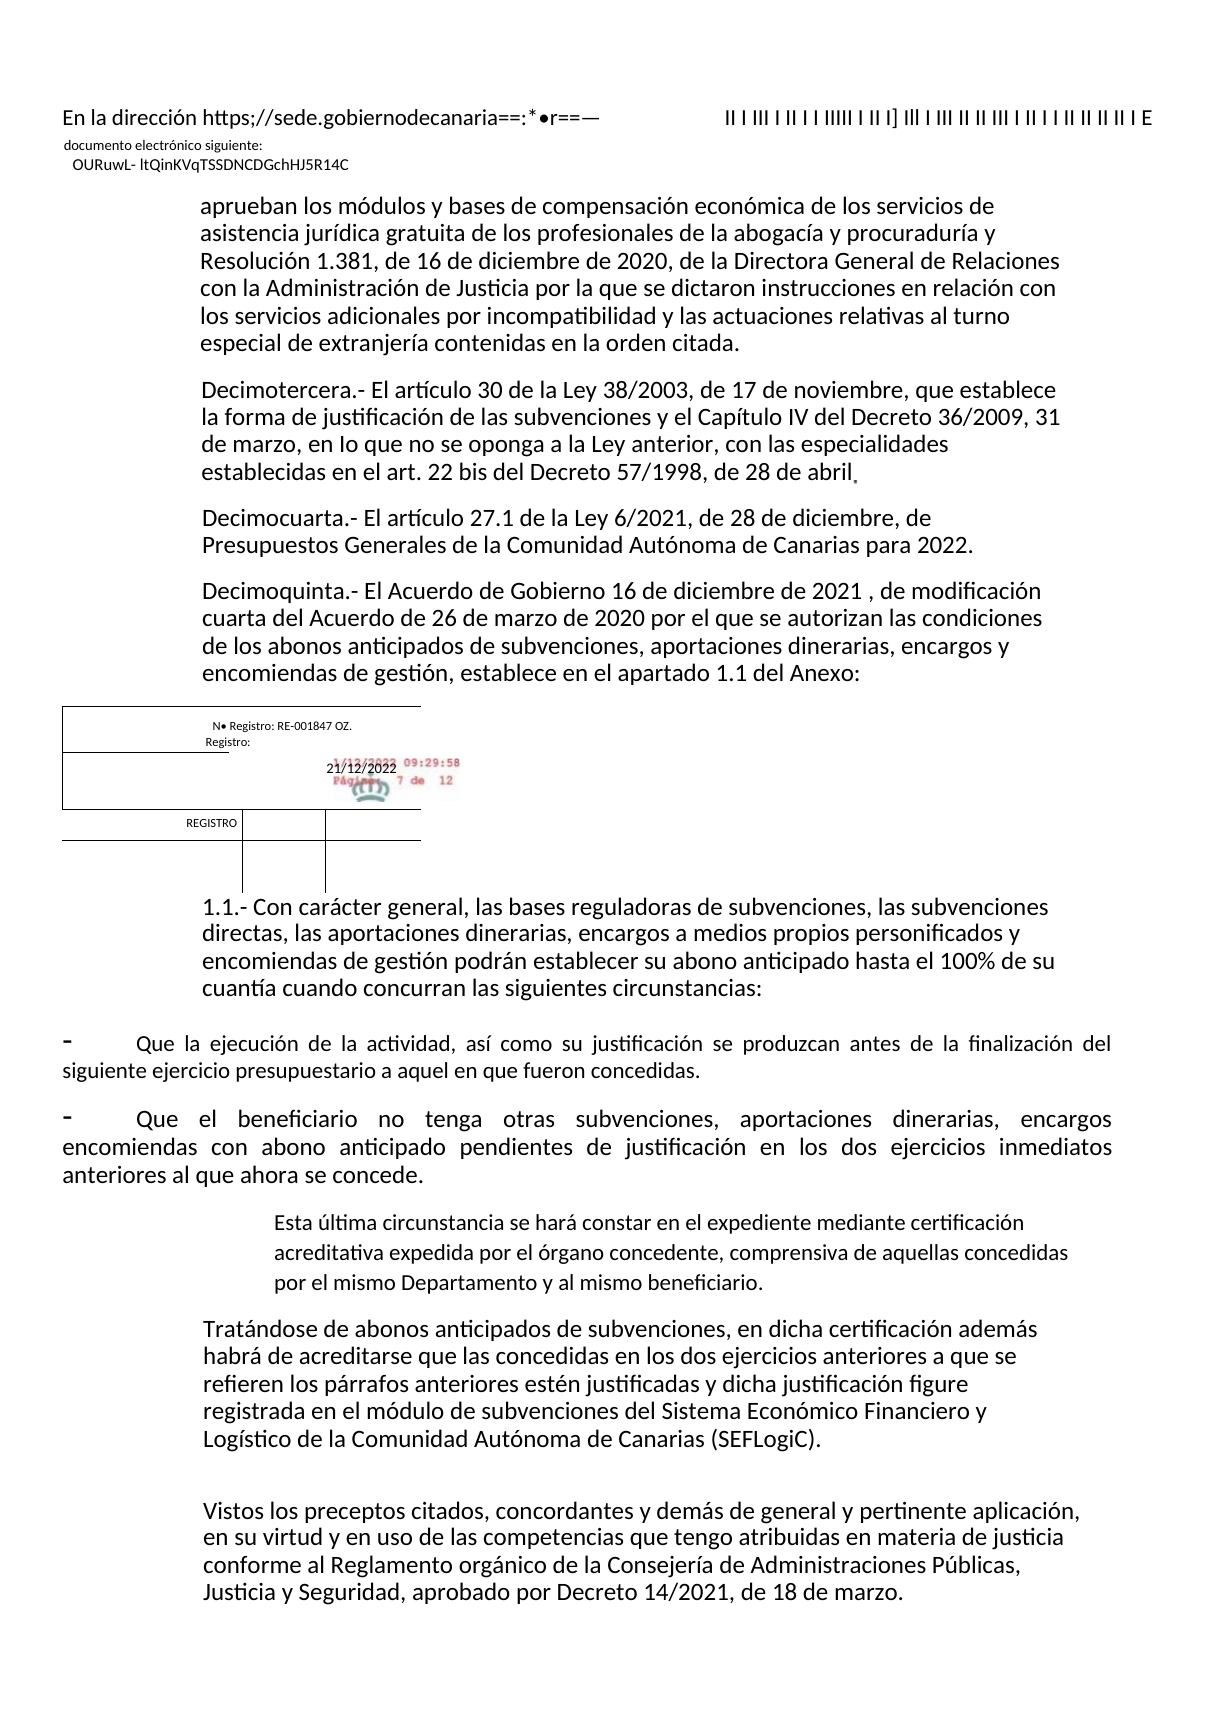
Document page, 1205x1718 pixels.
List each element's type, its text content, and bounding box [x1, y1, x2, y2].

table_cell [243, 810, 325, 840]
text Vistos los preceptos citados, concordantes y demás de general y pertinente aplicación, en su virtud y en uso de las competencias que tengo atribuidas en materia de justicia conforme al Reglamento orgánico de la Consejería de Administraciones Públicas, Justicia y Seguridad, aprobado por Decreto 14/2021, de 18 de marzo. [203, 1497, 1088, 1607]
text Tratándose de abonos anticipados de subvenciones, en dicha certificación además habrá de acreditarse que las concedidas en los dos ejercicios anteriores a que se refieren los párrafos anteriores estén justificadas y dicha justificación figure registrada en el módulo de subvenciones del Sistema Económico Financiero y Logístico de la Comunidad Autónoma de Canarias (SEFLogiC). [203, 1316, 1070, 1453]
text Decimotercera.- El artículo 30 de la Ley 38/2003, de 17 de noviembre, que establece la forma de justificación de las subvenciones y el Capítulo IV del Decreto 36/2009, 31 de marzo, en Io que no se oponga a la Ley anterior, con las especialidades establecidas en el art. 22 bis del Decreto 57/1998, de 28 de abril [201, 376, 1070, 486]
text Esta última circunstancia se hará constar en el expediente mediante certificación acreditativa expedida por el órgano concedente, comprensiva de aquellas concedidas por el mismo Departamento y al mismo beneficiario. [274, 1208, 1088, 1296]
text Decimocuarta.- El artículo 27.1 de la Ley 6/2021, de 28 de diciembre, de Presupuestos Generales de la Comunidad Autónoma de Canarias para 2022. [202, 504, 1070, 559]
text aprueban los módulos y bases de compensación económica de los servicios de asistencia jurídica gratuita de los profesionales de la abogacía y procuraduría y Resolución 1.381, de 16 de diciembre de 2020, de la Directora General de Relaciones con la Administración de Justicia por la que se dictaron instrucciones en relación con los servicios adicionales por incompatibilidad y las actuaciones relativas al turno especial de extranjería contenidas en la orden citada. [200, 193, 1070, 358]
table_cell [229, 751, 421, 808]
table_cell [145, 753, 229, 808]
table_cell [326, 810, 421, 840]
table_header N• Registro: RE-001847 OZ. Registro: [63, 707, 421, 751]
text Decimoquinta.- El Acuerdo de Gobierno 16 de diciembre de 2021 , de modificación cuarta del Acuerdo de 26 de marzo de 2020 por el que se autorizan las condiciones de los abonos anticipados de subvenciones, aportaciones dinerarias, encargos y encomiendas de gestión, establece en el apartado 1.1 del Anexo: [202, 578, 1070, 688]
table_cell [326, 841, 421, 893]
text En la dirección https;//sede.gobiernodecanaria==:*•r==— II I III I II I I IIIII I II I] Ill I III II II III I II I I II II II II I E [62, 103, 1153, 131]
table_cell REGISTRO [62, 810, 242, 840]
table_cell [63, 753, 145, 808]
table_cell [243, 841, 325, 893]
text OURuwL- ltQinKVqTSSDNCDGchHJ5R14C [71, 156, 1079, 174]
text documento electrónico siguiente: [63, 136, 1153, 154]
text 1.1.- Con carácter general, las bases reguladoras de subvenciones, las subvenciones directas, las aportaciones dinerarias, encargos a medios propios personificados y encomiendas de gestión podrán establecer su abono anticipado hasta el 100% de su cuantía cuando concurran las siguientes circunstancias: [202, 893, 1070, 1003]
list Que el beneficiario no tenga otras subvenciones, aportaciones dinerarias, encargos encomiendas con abono anticipado pendientes de justificación en los dos ejercicios inmediatos anteriores al que ahora se concede. [62, 1098, 1113, 1189]
list Que la ejecución de la actividad, así como su justificación se produzcan antes de la finalización del siguiente ejercicio presupuestario a aquel en que fueron concedidas. [62, 1021, 1113, 1084]
table_cell [62, 841, 242, 893]
